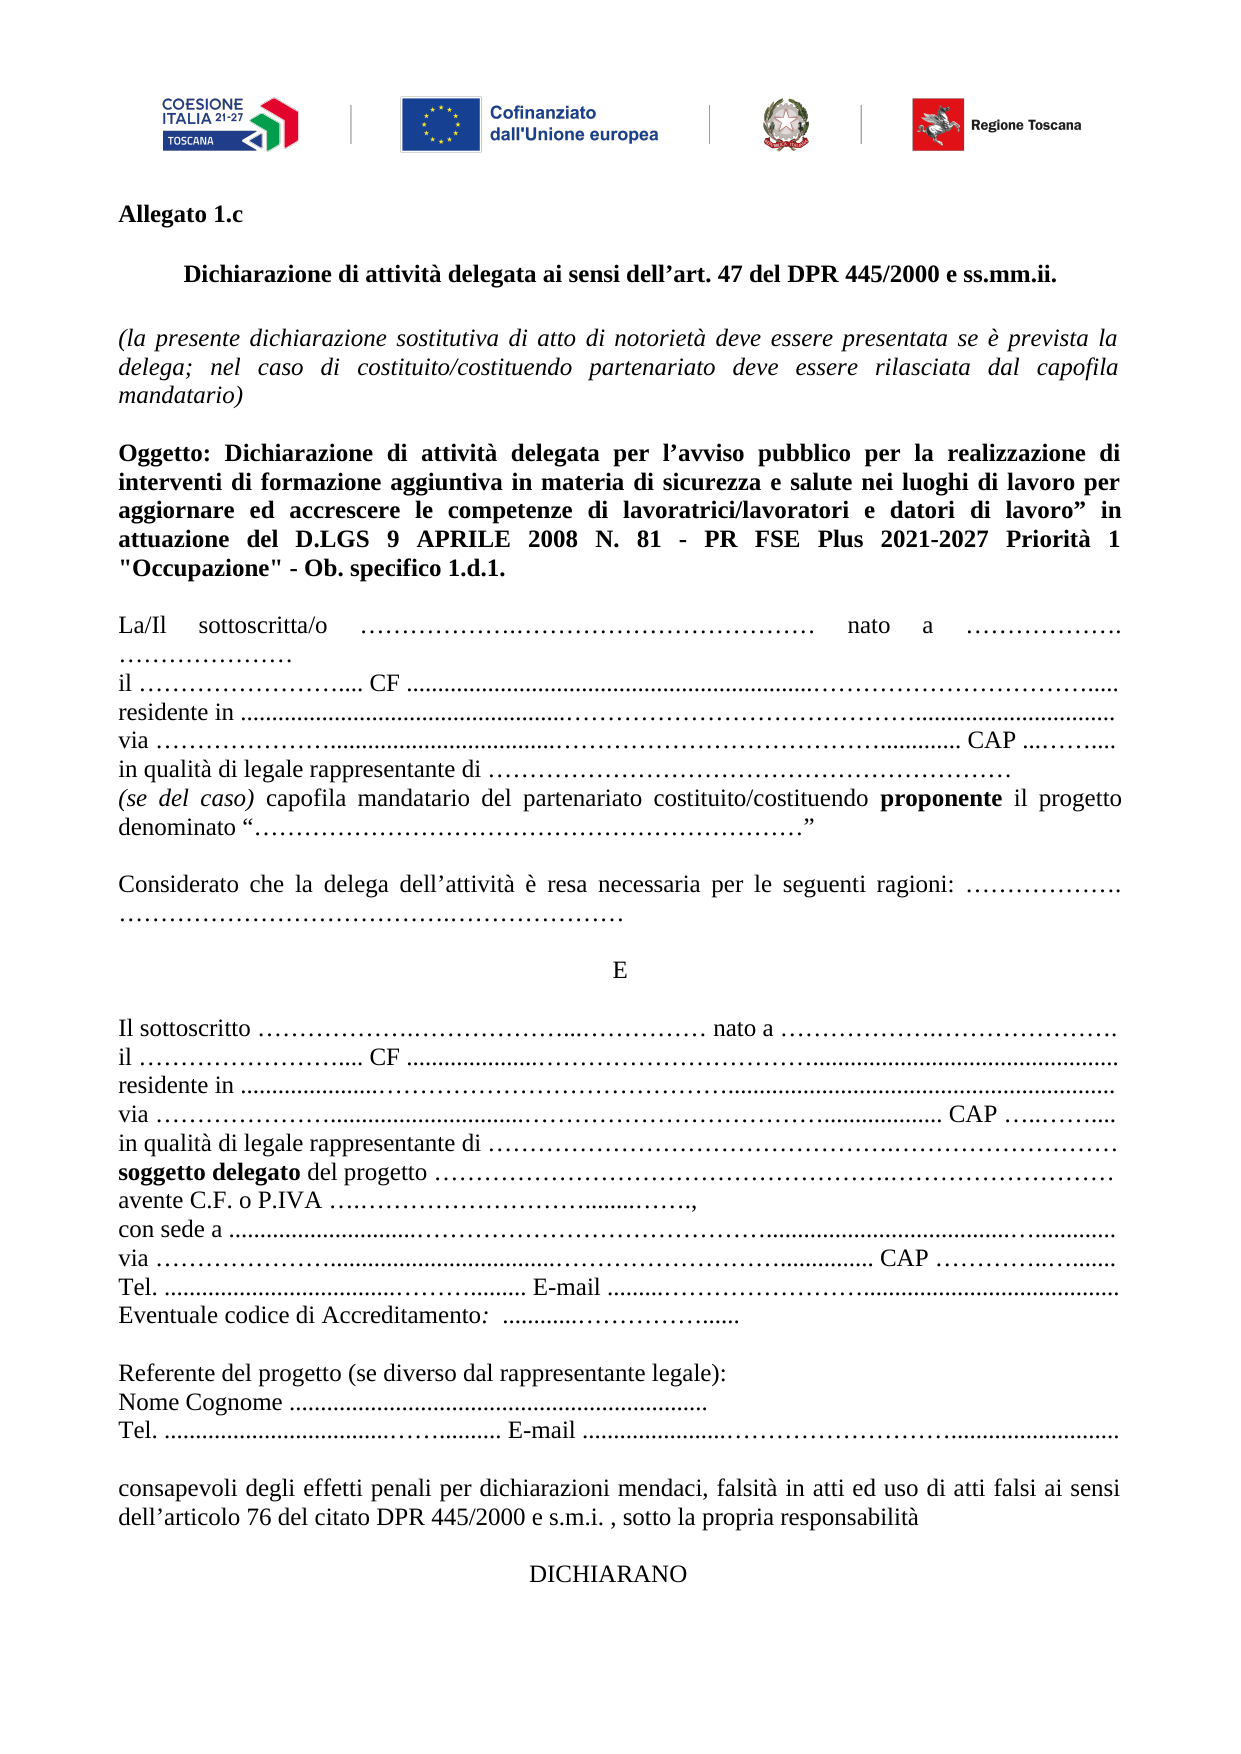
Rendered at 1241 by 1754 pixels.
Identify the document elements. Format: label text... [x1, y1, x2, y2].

text il …………………….... CF .....................……………………………................................................. [118, 1042, 1122, 1071]
text Nome Cognome ................................................................... [118, 1387, 1122, 1416]
text in qualità di legale rappresentante di ………………………………………….……………………… [118, 1128, 1122, 1157]
text E [118, 956, 1122, 984]
text via …………………...............................………………………………................... CAP …..…….... [118, 1099, 1122, 1128]
text residente in ......................…………………………………….............................................................. [118, 1071, 1122, 1099]
text in qualità di legale rappresentante di ……………………………………………………… [118, 754, 1122, 783]
text residente in ....................................................……………………………………................................ [118, 697, 1122, 726]
text DICHIARANO [155, 1559, 1061, 1588]
text La/Il sottoscritta/o ……………….……………………………… nato a ……………….………………… [118, 611, 1122, 668]
subtitle Dichiarazione di attività delegata ai sensi dell’art. 47 del DPR 445/2000 e ss.mm.ii. [118, 259, 1122, 288]
text Il sottoscritto ……………….………………...…………… nato a ……………….…………………. [118, 1013, 1122, 1042]
text Tel. ....................................…….......... E-mail .......................………………………........................... [118, 1416, 1122, 1444]
text Tel. .....................................………......... E-mail .........……………………......................................... [118, 1272, 1122, 1301]
text Referente del progetto (se diverso dal rappresentante legale): [118, 1358, 1122, 1387]
text Oggetto: Dichiarazione di attività delegata per l’avviso pubblico per la realizzazione di interventi di formazione aggiuntiva in materia di sicurezza e salute nei luoghi di lavoro per aggiornare ed accrescere le competenze di lavoratrici/lavoratori e datori di lavoro” in attuazione del D.LGS 9 APRILE 2008 N. 81 - PR FSE Plus 2021-2027 Priorità 1 "Occupazione" - Ob. specifico 1.d.1. [118, 438, 1122, 582]
text via …………………....................................………………………............... CAP …………..…....... [118, 1243, 1122, 1272]
text via …………………....................................…………………………………............. CAP ...…….... [118, 726, 1122, 754]
text con sede a ..............................…………………………………….......................................…............. [118, 1214, 1122, 1243]
text consapevoli degli effetti penali per dichiarazioni mendaci, falsità in atti ed uso di atti falsi ai sensi dell’articolo 76 del citato DPR 445/2000 e s.m.i. , sotto la propria responsabilità [118, 1473, 1122, 1531]
text (la presente dichiarazione sostitutiva di atto di notorietà deve essere presentata se è prevista la delega; nel caso di costituito/costituendo partenariato deve essere rilasciata dal capofila mandatario) [118, 323, 1122, 409]
text Considerato che la delega dell’attività è resa necessaria per le seguenti ragioni: ………………. ………………………………….………………… [118, 869, 1122, 927]
subtitle Allegato 1.c [118, 199, 1122, 228]
text (se del caso) capofila mandatario del partenariato costituito/costituendo proponente il progetto denominato “…………………………………………………………” [118, 783, 1122, 841]
text soggetto delegato del progetto ……………………………………………….……………………… [118, 1157, 1122, 1186]
text Eventuale codice di Accreditamento: ............……………...... [118, 1301, 1122, 1329]
text avente C.F. o P.IVA ….………………………........……., [118, 1186, 1122, 1214]
text il …………………….... CF .................................................................……………………………..... [118, 668, 1122, 697]
